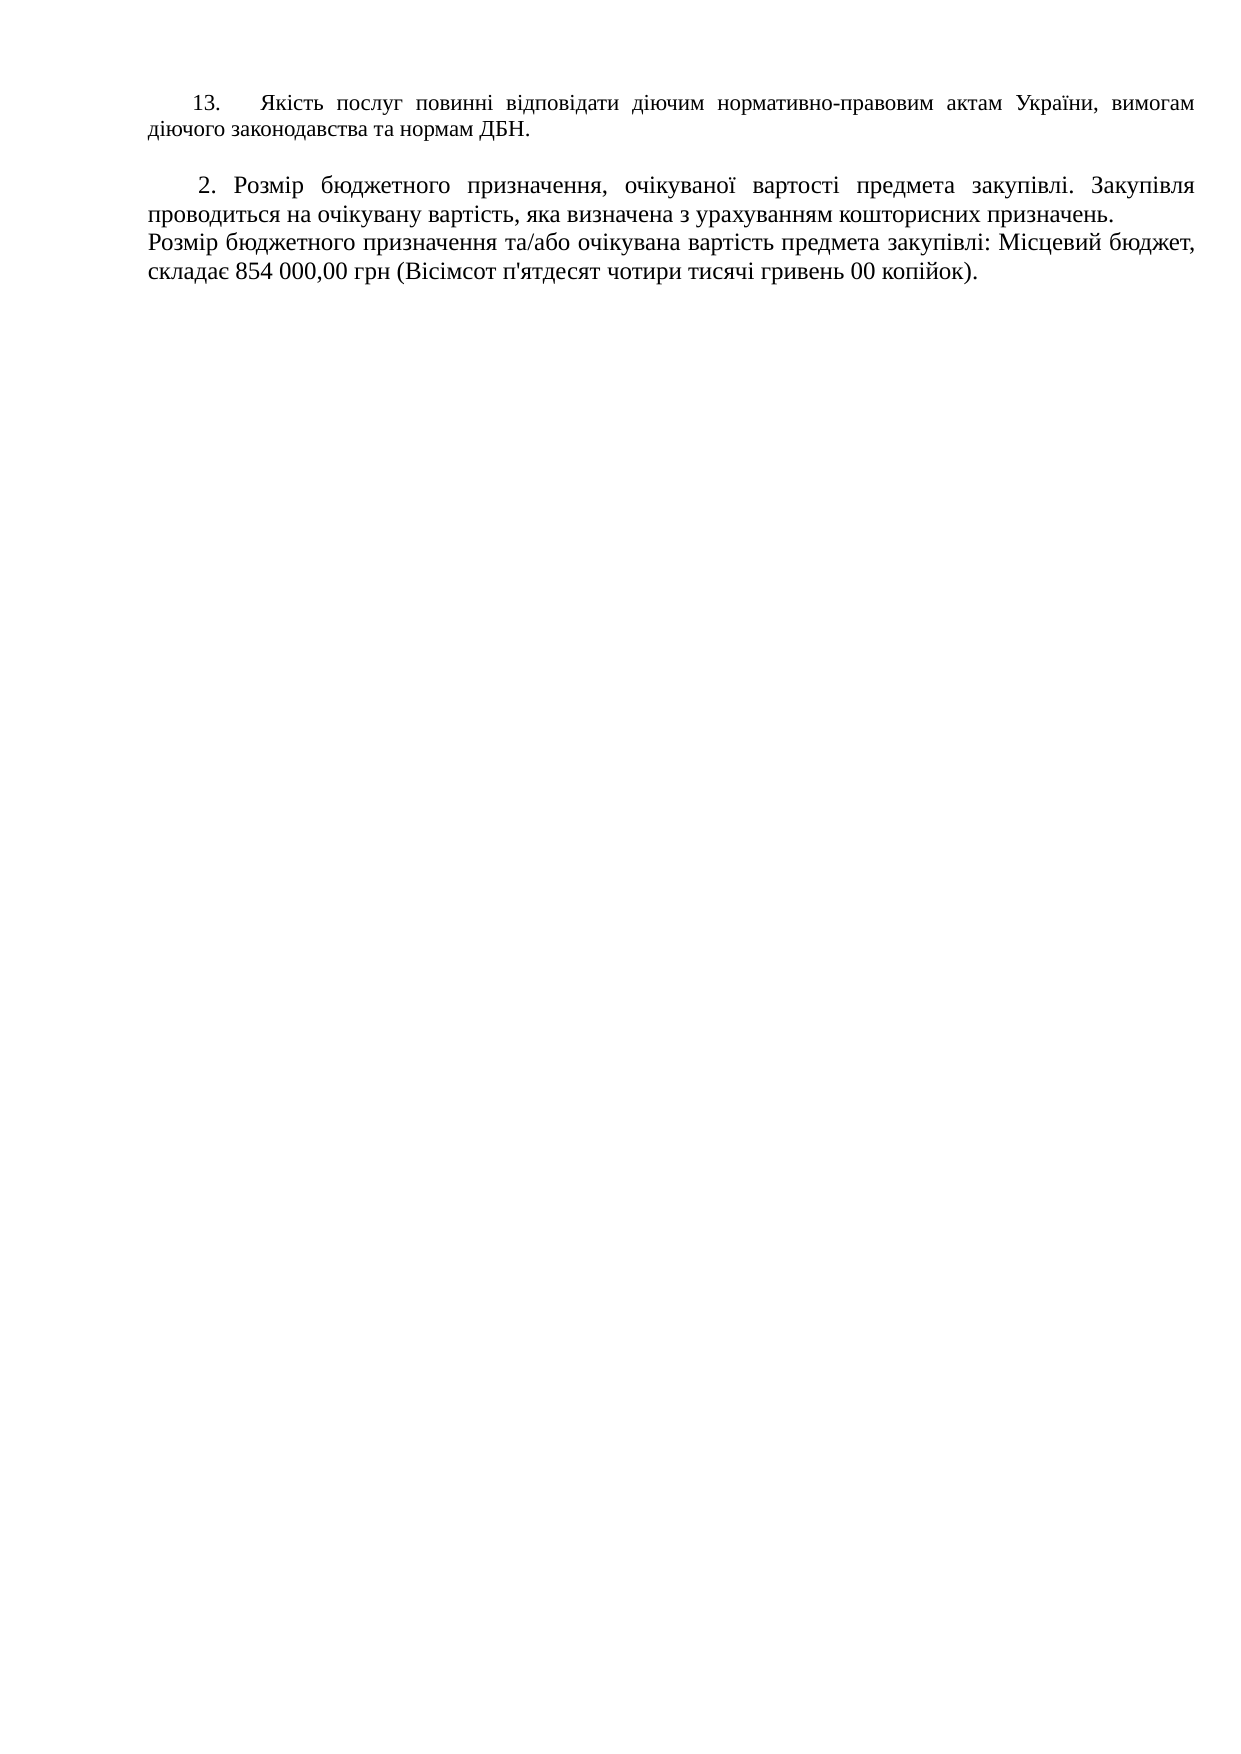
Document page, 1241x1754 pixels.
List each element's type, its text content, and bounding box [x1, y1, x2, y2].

list Якість послуг повинні відповідати діючим нормативно-правовим актам України, вимогам діючого законодавства та нормам ДБН. [148, 88, 1196, 141]
text 2. Розмір бюджетного призначення, очікуваної вартості предмета закупівлі. Закупівля проводиться на очікувану вартість, яка визначена з урахуванням кошторисних призначень. [148, 170, 1196, 227]
text Розмір бюджетного призначення та/або очікувана вартість предмета закупівлі: Місцевий бюджет, складає 854 000,00 грн (Вісімсот п'ятдесят чотири тисячі гривень 00 копійок). [148, 227, 1196, 285]
